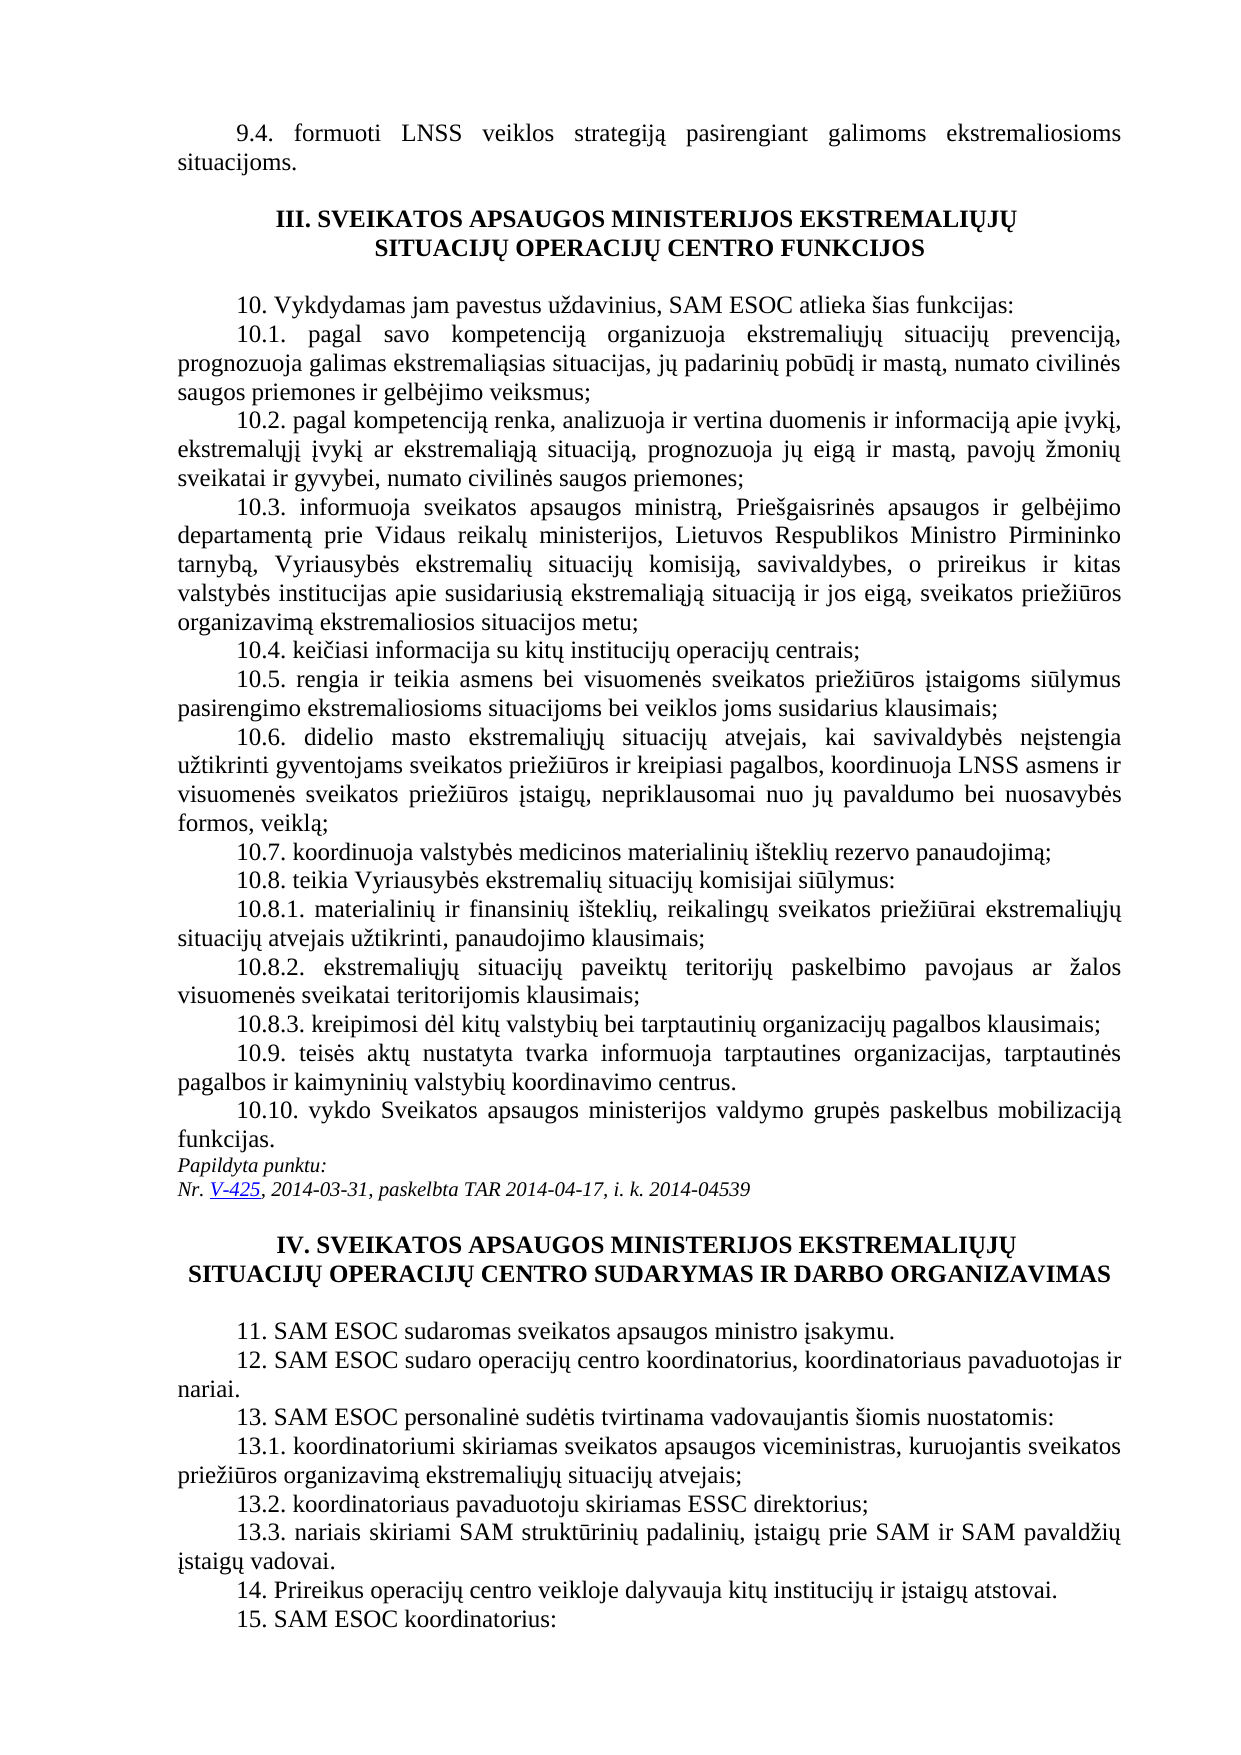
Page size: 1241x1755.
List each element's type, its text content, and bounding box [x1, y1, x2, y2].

text Papildyta punktu: [177, 1153, 1122, 1177]
text IV. SVEIKATOS APSAUGOS MINISTERIJOS EKSTREMALIŲJŲ SITUACIJŲ OPERACIJŲ CENTRO SUDARYMAS IR DARBO ORGANIZAVIMAS [177, 1230, 1122, 1287]
text 10.9. teisės aktų nustatyta tvarka informuoja tarptautines organizacijas, tarptautinės pagalbos ir kaimyninių valstybių koordinavimo centrus. [177, 1038, 1122, 1096]
text III. SVEIKATOS APSAUGOS MINISTERIJOS EKSTREMALIŲJŲ SITUACIJŲ OPERACIJŲ CENTRO FUNKCIJOS [177, 204, 1122, 262]
text 10.8.3. kreipimosi dėl kitų valstybių bei tarptautinių organizacijų pagalbos klausimais; [177, 1009, 1122, 1038]
text 15. SAM ESOC koordinatorius: [177, 1604, 1122, 1632]
text 10.3. informuoja sveikatos apsaugos ministrą, Priešgaisrinės apsaugos ir gelbėjimo departamentą prie Vidaus reikalų ministerijos, Lietuvos Respublikos Ministro Pirmininko tarnybą, Vyriausybės ekstremalių situacijų komisiją, savivaldybes, o prireikus ir kitas valstybės institucijas apie susidariusią ekstremaliąją situaciją ir jos eigą, sveikatos priežiūros organizavimą ekstremaliosios situacijos metu; [177, 492, 1122, 636]
text 10.8. teikia Vyriausybės ekstremalių situacijų komisijai siūlymus: [177, 866, 1122, 894]
text 12. SAM ESOC sudaro operacijų centro koordinatorius, koordinatoriaus pavaduotojas ir nariai. [177, 1345, 1122, 1402]
text Nr. V-425, 2014-03-31, paskelbta TAR 2014-04-17, i. k. 2014-04539 [177, 1177, 1122, 1201]
text 13.2. koordinatoriaus pavaduotoju skiriamas ESSC direktorius; [177, 1489, 1122, 1517]
text 10.8.2. ekstremaliųjų situacijų paveiktų teritorijų paskelbimo pavojaus ar žalos visuomenės sveikatai teritorijomis klausimais; [177, 952, 1122, 1009]
text 10.1. pagal savo kompetenciją organizuoja ekstremaliųjų situacijų prevenciją, prognozuoja galimas ekstremaliąsias situacijas, jų padarinių pobūdį ir mastą, numato civilinės saugos priemones ir gelbėjimo veiksmus; [177, 319, 1122, 406]
text 10.10. vykdo Sveikatos apsaugos ministerijos valdymo grupės paskelbus mobilizaciją funkcijas. [177, 1096, 1122, 1153]
text 14. Prireikus operacijų centro veikloje dalyvauja kitų institucijų ir įstaigų atstovai. [177, 1575, 1122, 1604]
text 13. SAM ESOC personalinė sudėtis tvirtinama vadovaujantis šiomis nuostatomis: [177, 1402, 1122, 1431]
text 10.7. koordinuoja valstybės medicinos materialinių išteklių rezervo panaudojimą; [177, 837, 1122, 866]
text 10.6. didelio masto ekstremaliųjų situacijų atvejais, kai savivaldybės neįstengia užtikrinti gyventojams sveikatos priežiūros ir kreipiasi pagalbos, koordinuoja LNSS asmens ir visuomenės sveikatos priežiūros įstaigų, nepriklausomai nuo jų pavaldumo bei nuosavybės formos, veiklą; [177, 722, 1122, 837]
text 9.4. formuoti LNSS veiklos strategiją pasirengiant galimoms ekstremaliosioms situacijoms. [177, 118, 1122, 176]
text 10.2. pagal kompetenciją renka, analizuoja ir vertina duomenis ir informaciją apie įvykį, ekstremalųjį įvykį ar ekstremaliąją situaciją, prognozuoja jų eigą ir mastą, pavojų žmonių sveikatai ir gyvybei, numato civilinės saugos priemones; [177, 406, 1122, 492]
text 10.4. keičiasi informacija su kitų institucijų operacijų centrais; [177, 636, 1122, 664]
text 10.5. rengia ir teikia asmens bei visuomenės sveikatos priežiūros įstaigoms siūlymus pasirengimo ekstremaliosioms situacijoms bei veiklos joms susidarius klausimais; [177, 664, 1122, 722]
text 10.8.1. materialinių ir finansinių išteklių, reikalingų sveikatos priežiūrai ekstremaliųjų situacijų atvejais užtikrinti, panaudojimo klausimais; [177, 894, 1122, 952]
text 13.3. nariais skiriami SAM struktūrinių padalinių, įstaigų prie SAM ir SAM pavaldžių įstaigų vadovai. [177, 1517, 1122, 1575]
text 13.1. koordinatoriumi skiriamas sveikatos apsaugos viceministras, kuruojantis sveikatos priežiūros organizavimą ekstremaliųjų situacijų atvejais; [177, 1431, 1122, 1489]
text 10. Vykdydamas jam pavestus uždavinius, SAM ESOC atlieka šias funkcijas: [177, 291, 1122, 319]
text 11. SAM ESOC sudaromas sveikatos apsaugos ministro įsakymu. [177, 1316, 1122, 1345]
